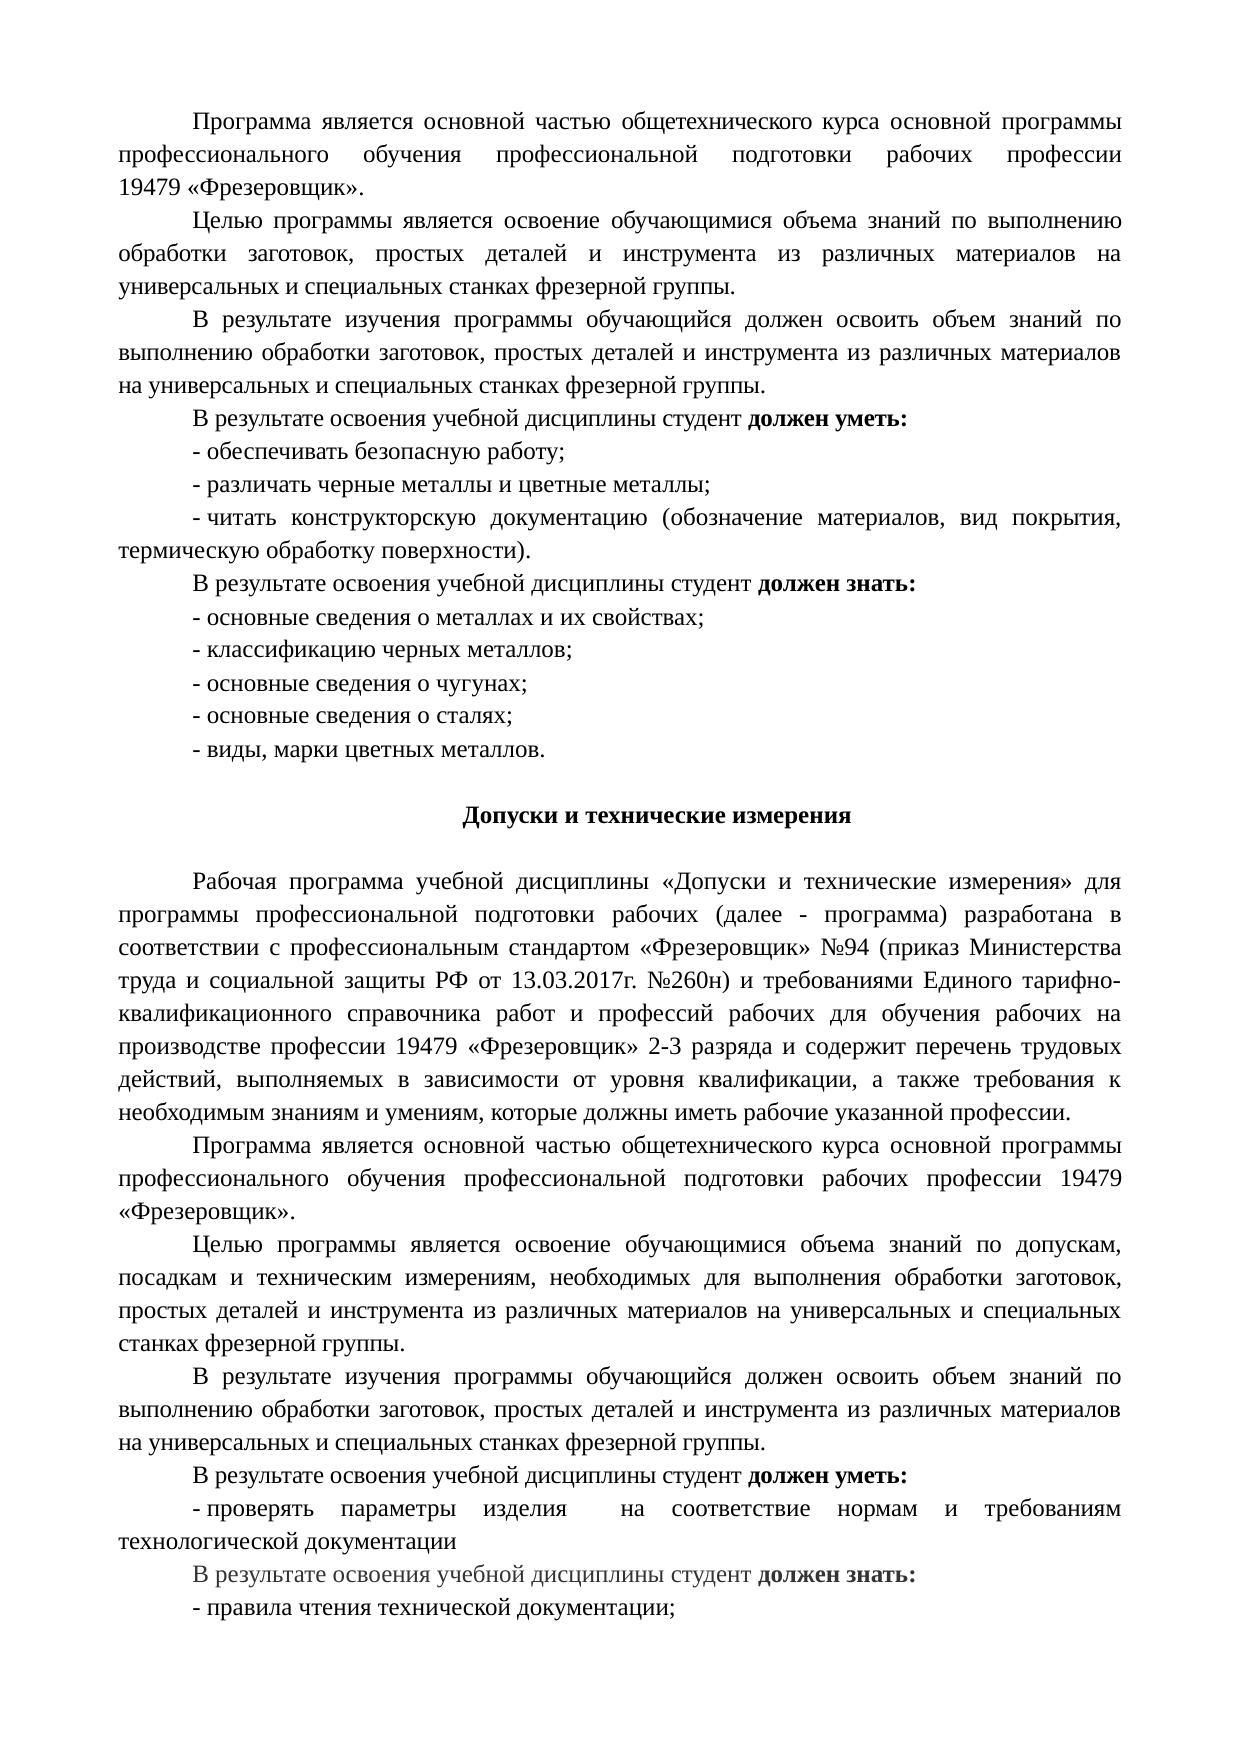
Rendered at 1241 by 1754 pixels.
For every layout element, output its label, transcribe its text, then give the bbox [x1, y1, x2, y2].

text В результате изучения программы обучающийся должен освоить объем знаний по выполнению обработки заготовок, простых деталей и инструмента из различных материалов на универсальных и специальных станках фрезерной группы. [118, 1361, 1122, 1456]
text - правила чтения технической документации; [118, 1592, 1122, 1621]
text - основные сведения о чугунах; [118, 668, 1122, 696]
text В результате освоения учебной дисциплины студент должен знать: [118, 1559, 1122, 1588]
text - проверять параметры изделия на соответствие нормам и требованиям технологической документации [118, 1493, 1122, 1555]
text В результате освоения учебной дисциплины студент должен уметь: [118, 1460, 1122, 1489]
text Целью программы является освоение обучающимися объема знаний по допускам, посадкам и техническим измерениям, необходимых для выполнения обработки заготовок, простых деталей и инструмента из различных материалов на универсальных и специальных станках фрезерной группы. [118, 1229, 1122, 1357]
text В результате освоения учебной дисциплины студент должен знать: [118, 568, 1122, 597]
text В результате изучения программы обучающийся должен освоить объем знаний по выполнению обработки заготовок, простых деталей и инструмента из различных материалов на универсальных и специальных станках фрезерной группы. [118, 304, 1122, 399]
text - обеспечивать безопасную работу; [118, 436, 1122, 465]
text Целью программы является освоение обучающимися объема знаний по выполнению обработки заготовок, простых деталей и инструмента из различных материалов на универсальных и специальных станках фрезерной группы. [118, 205, 1122, 300]
text - виды, марки цветных металлов. [118, 734, 1122, 762]
text Программа является основной частью общетехнического курса основной программы профессионального обучения профессиональной подготовки рабочих профессии 19479 «Фрезеровщик». [118, 106, 1122, 201]
text - классификацию черных металлов; [118, 634, 1122, 663]
text - основные сведения о металлах и их свойствах; [118, 602, 1122, 630]
text - основные сведения о сталях; [118, 701, 1122, 729]
text Допуски и технические измерения [118, 800, 1122, 828]
text - различать черные металлы и цветные металлы; [118, 469, 1122, 498]
text - читать конструкторскую документацию (обозначение материалов, вид покрытия, термическую обработку поверхности). [118, 502, 1122, 564]
text Рабочая программа учебной дисциплины «Допуски и технические измерения» для программы профессиональной подготовки рабочих (далее - программа) разработана в соответствии с профессиональным стандартом «Фрезеровщик» №94 (приказ Министерства труда и социальной защиты РФ от 13.03.2017г. №260н) и требованиями Единого тарифно-квалификационного справочника работ и профессий рабочих для обучения рабочих на производстве профессии 19479 «Фрезеровщик» 2-3 разряда и содержит перечень трудовых действий, выполняемых в зависимости от уровня квалификации, а также требования к необходимым знаниям и умениям, которые должны иметь рабочие указанной профессии. [118, 866, 1122, 1126]
text Программа является основной частью общетехнического курса основной программы профессионального обучения профессиональной подготовки рабочих профессии 19479 «Фрезеровщик». [118, 1130, 1122, 1225]
text В результате освоения учебной дисциплины студент должен уметь: [118, 403, 1122, 432]
